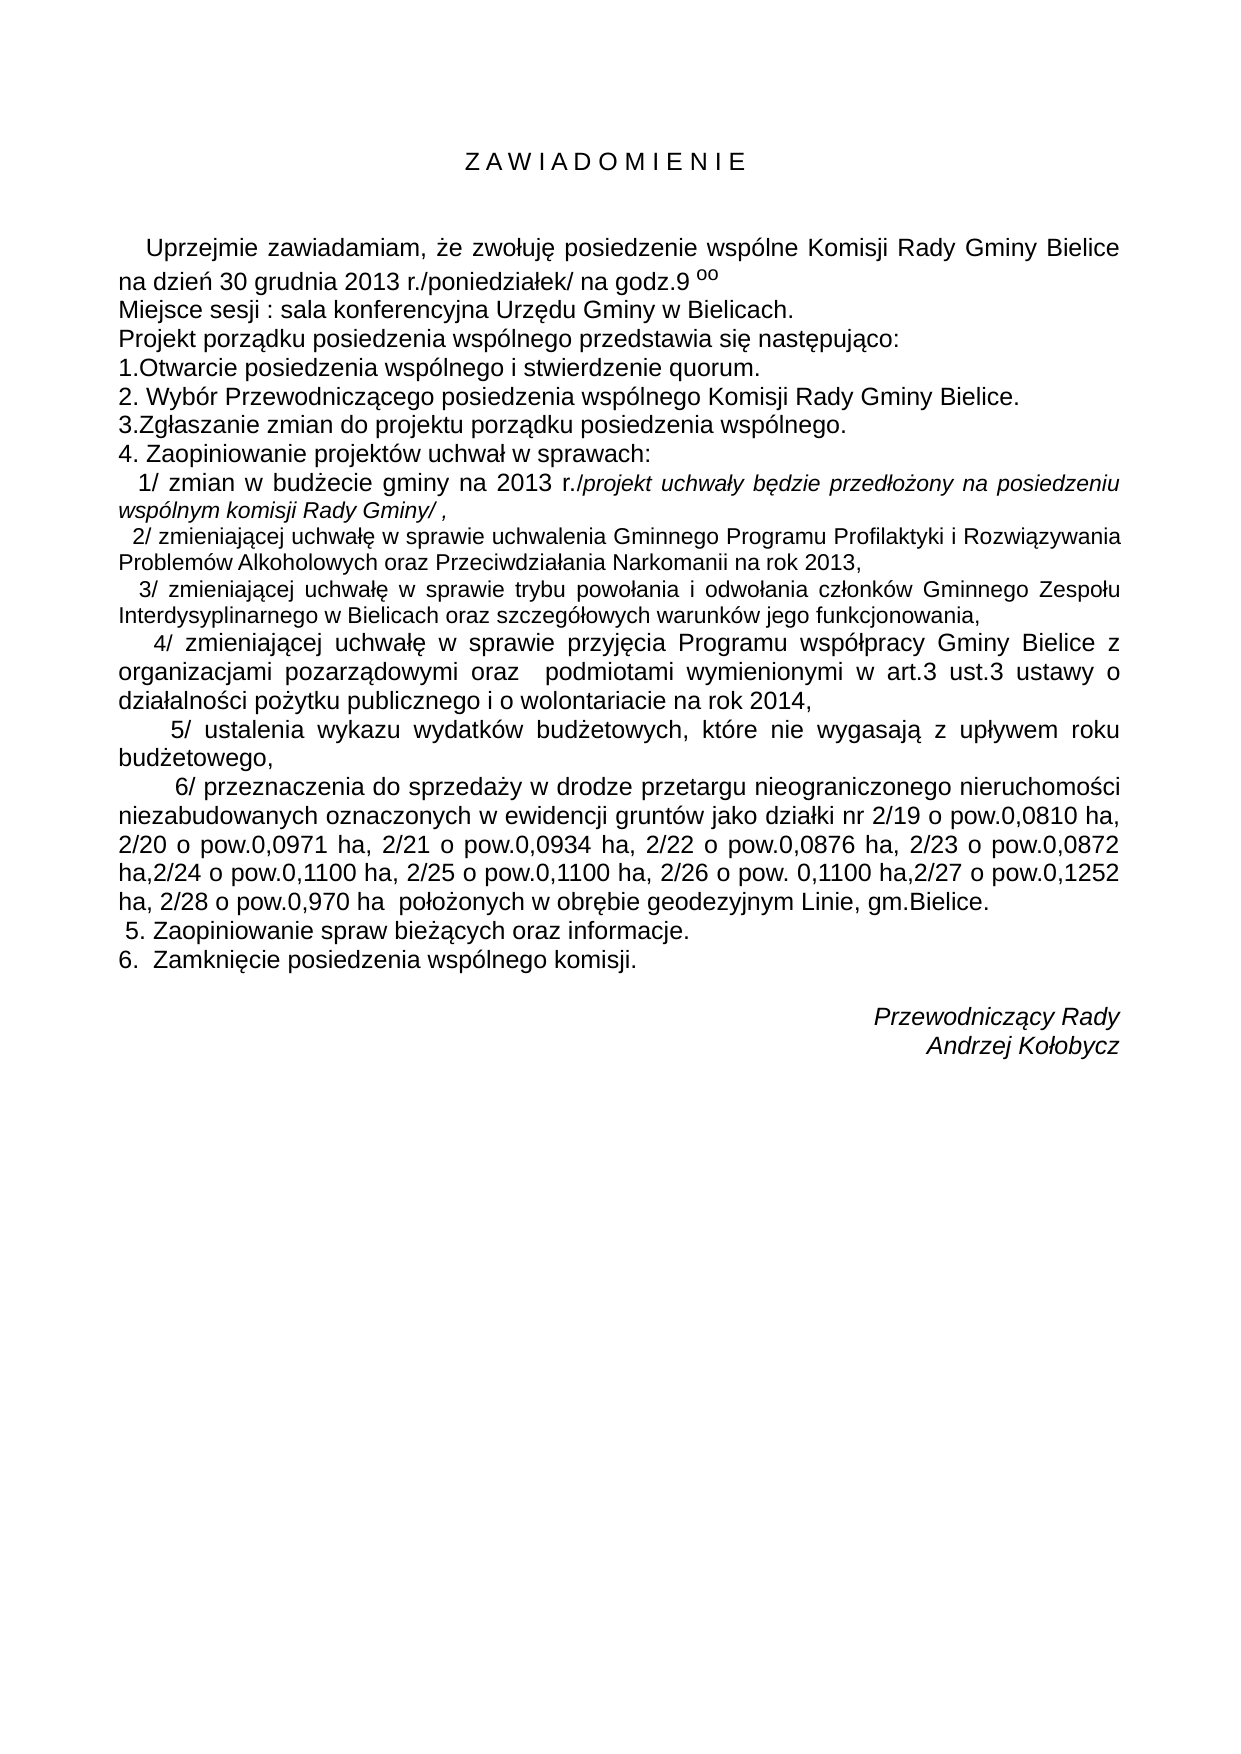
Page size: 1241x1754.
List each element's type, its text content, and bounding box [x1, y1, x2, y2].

text 6. Zamknięcie posiedzenia wspólnego komisji. [118, 945, 1122, 973]
text 2/ zmieniającej uchwałę w sprawie uchwalenia Gminnego Programu Profilaktyki i Rozwiązywania Problemów Alkoholowych oraz Przeciwdziałania Narkomanii na rok 2013, [118, 523, 1122, 576]
text 5. Zaopiniowanie spraw bieżących oraz informacje. [118, 916, 1122, 945]
text 4/ zmieniającej uchwałę w sprawie przyjęcia Programu współpracy Gminy Bielice z organizacjami pozarządowymi oraz podmiotami wymienionymi w art.3 ust.3 ustawy o działalności pożytku publicznego i o wolontariacie na rok 2014, [118, 628, 1122, 715]
text Projekt porządku posiedzenia wspólnego przedstawia się następująco: [118, 324, 1122, 353]
text Z A W I A D O M I E N I E [118, 147, 1122, 176]
text 4. Zaopiniowanie projektów uchwał w sprawach: [118, 439, 1122, 468]
text Przewodniczący Rady [118, 1002, 1122, 1031]
text Uprzejmie zawiadamiam, że zwołuję posiedzenie wspólne Komisji Rady Gminy Bielice na dzień 30 grudnia 2013 r./poniedziałek/ na godz.9 oo [118, 233, 1122, 295]
text 2. Wybór Przewodniczącego posiedzenia wspólnego Komisji Rady Gminy Bielice. [118, 382, 1122, 410]
text Andrzej Kołobycz [118, 1031, 1122, 1060]
text 1/ zmian w budżecie gminy na 2013 r./projekt uchwały będzie przedłożony na posiedzeniu wspólnym komisji Rady Gminy/ , [118, 468, 1122, 523]
text 1.Otwarcie posiedzenia wspólnego i stwierdzenie quorum. [118, 353, 1122, 382]
text 3/ zmieniającej uchwałę w sprawie trybu powołania i odwołania członków Gminnego Zespołu Interdysyplinarnego w Bielicach oraz szczegółowych warunków jego funkcjonowania, [118, 576, 1122, 628]
text Miejsce sesji : sala konferencyjna Urzędu Gminy w Bielicach. [118, 295, 1122, 324]
text 6/ przeznaczenia do sprzedaży w drodze przetargu nieograniczonego nieruchomości niezabudowanych oznaczonych w ewidencji gruntów jako działki nr 2/19 o pow.0,0810 ha, 2/20 o pow.0,0971 ha, 2/21 o pow.0,0934 ha, 2/22 o pow.0,0876 ha, 2/23 o pow.0,0872 ha,2/24 o pow.0,1100 ha, 2/25 o pow.0,1100 ha, 2/26 o pow. 0,1100 ha,2/27 o pow.0,1252 ha, 2/28 o pow.0,970 ha położonych w obrębie geodezyjnym Linie, gm.Bielice. [118, 772, 1122, 916]
text 5/ ustalenia wykazu wydatków budżetowych, które nie wygasają z upływem roku budżetowego, [118, 715, 1122, 772]
text 3.Zgłaszanie zmian do projektu porządku posiedzenia wspólnego. [118, 410, 1122, 439]
